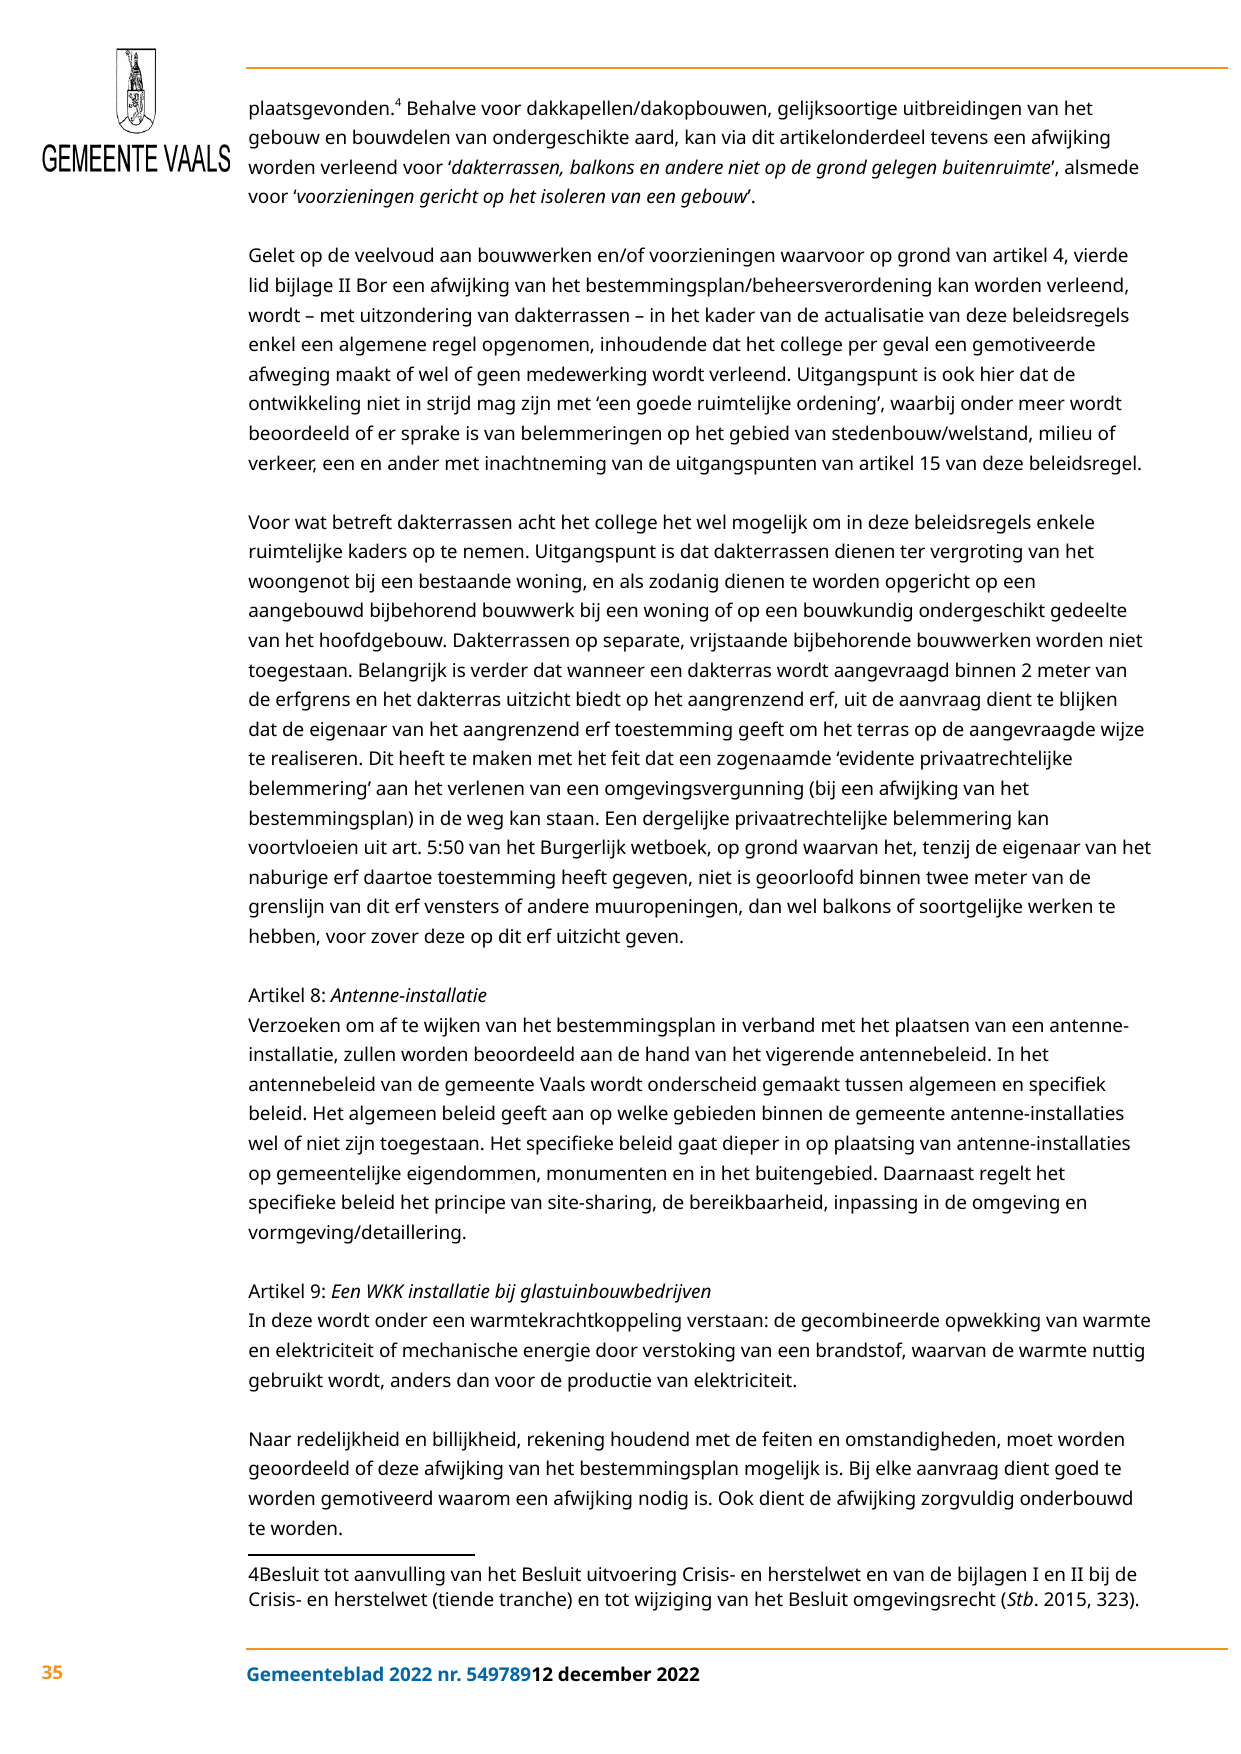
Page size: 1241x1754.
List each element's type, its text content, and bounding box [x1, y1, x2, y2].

text Verzoeken om af te wijken van het bestemmingsplan in verband met het plaatsen van een antenne-installatie, zullen worden beoordeeld aan de hand van het vigerende antennebeleid. In het antennebeleid van de gemeente Vaals wordt onderscheid gemaakt tussen algemeen en specifiek beleid. Het algemeen beleid geeft aan op welke gebieden binnen de gemeente antenne-installaties wel of niet zijn toegestaan. Het specifieke beleid gaat dieper in op plaatsing van antenne-installaties op gemeentelijke eigendommen, monumenten en in het buitengebied. Daarnaast regelt het specifieke beleid het principe van site-sharing, de bereikbaarheid, inpassing in de omgeving en vormgeving/detaillering. [248, 1012, 1152, 1245]
picture [41, 47, 231, 172]
text Naar redelijkheid en billijkheid, rekening houdend met de feiten en omstandigheden, moet worden geoordeeld of deze afwijking van het bestemmingsplan mogelijk is. Bij elke aanvraag dient goed te worden gemotiveerd waarom een afwijking nodig is. Ook dient de afwijking zorgvuldig onderbouwd te worden. [248, 1426, 1152, 1541]
text Artikel 8: Antenne-installatie [248, 982, 1152, 1008]
text Gelet op de veelvoud aan bouwwerken en/of voorzieningen waarvoor op grond van artikel 4, vierde lid bijlage II Bor een afwijking van het bestemmingsplan/beheersverordening kan worden verleend, wordt – met uitzondering van dakterrassen – in het kader van de actualisatie van deze beleidsregels enkel een algemene regel opgenomen, inhoudende dat het college per geval een gemotiveerde afweging maakt of wel of geen medewerking wordt verleend. Uitgangspunt is ook hier dat de ontwikkeling niet in strijd mag zijn met ‘een goede ruimtelijke ordening’, waarbij onder meer wordt beoordeeld of er sprake is van belemmeringen op het gebied van stedenbouw/welstand, milieu of verkeer, een en ander met inachtneming van de uitgangspunten van artikel 15 van deze beleidsregel. [248, 243, 1152, 476]
text In deze wordt onder een warmtekrachtkoppeling verstaan: de gecombineerde opwekking van warmte en elektriciteit of mechanische energie door verstoking van een brandstof, waarvan de warmte nuttig gebruikt wordt, anders dan voor de productie van elektriciteit. [248, 1308, 1152, 1393]
text Artikel 9: Een WKK installatie bij glastuinbouwbedrijven [248, 1278, 1152, 1304]
text Besluit tot aanvulling van het Besluit uitvoering Crisis- en herstelwet en van de bijlagen I en II bij de Crisis- en herstelwet (tiende tranche) en tot wijziging van het Besluit omgevingsrecht (Stb. 2015, 323). [248, 1561, 1152, 1612]
text plaatsgevonden. Behalve voor dakkapellen/dakopbouwen, gelijksoortige uitbreidingen van het gebouw en bouwdelen van ondergeschikte aard, kan via dit artikelonderdeel tevens een afwijking worden verleend voor ‘dakterrassen, balkons en andere niet op de grond gelegen buitenruimte’, alsmede voor ‘voorzieningen gericht op het isoleren van een gebouw’. [248, 95, 1152, 209]
text Voor wat betreft dakterrassen acht het college het wel mogelijk om in deze beleidsregels enkele ruimtelijke kaders op te nemen. Uitgangspunt is dat dakterrassen dienen ter vergroting van het woongenot bij een bestaande woning, en als zodanig dienen te worden opgericht op een aangebouwd bijbehorend bouwwerk bij een woning of op een bouwkundig ondergeschikt gedeelte van het hoofdgebouw. Dakterrassen op separate, vrijstaande bijbehorende bouwwerken worden niet toegestaan. Belangrijk is verder dat wanneer een dakterras wordt aangevraagd binnen 2 meter van de erfgrens en het dakterras uitzicht biedt op het aangrenzend erf, uit de aanvraag dient te blijken dat de eigenaar van het aangrenzend erf toestemming geeft om het terras op de aangevraagde wijze te realiseren. Dit heeft te maken met het feit dat een zogenaamde ‘evidente privaatrechtelijke belemmering’ aan het verlenen van een omgevingsvergunning (bij een afwijking van het bestemmingsplan) in de weg kan staan. Een dergelijke privaatrechtelijke belemmering kan voortvloeien uit art. 5:50 van het Burgerlijk wetboek, op grond waarvan het, tenzij de eigenaar van het naburige erf daartoe toestemming heeft gegeven, niet is geoorloofd binnen twee meter van de grenslijn van dit erf vensters of andere muuropeningen, dan wel balkons of soortgelijke werken te hebben, voor zover deze op dit erf uitzicht geven. [248, 509, 1152, 949]
